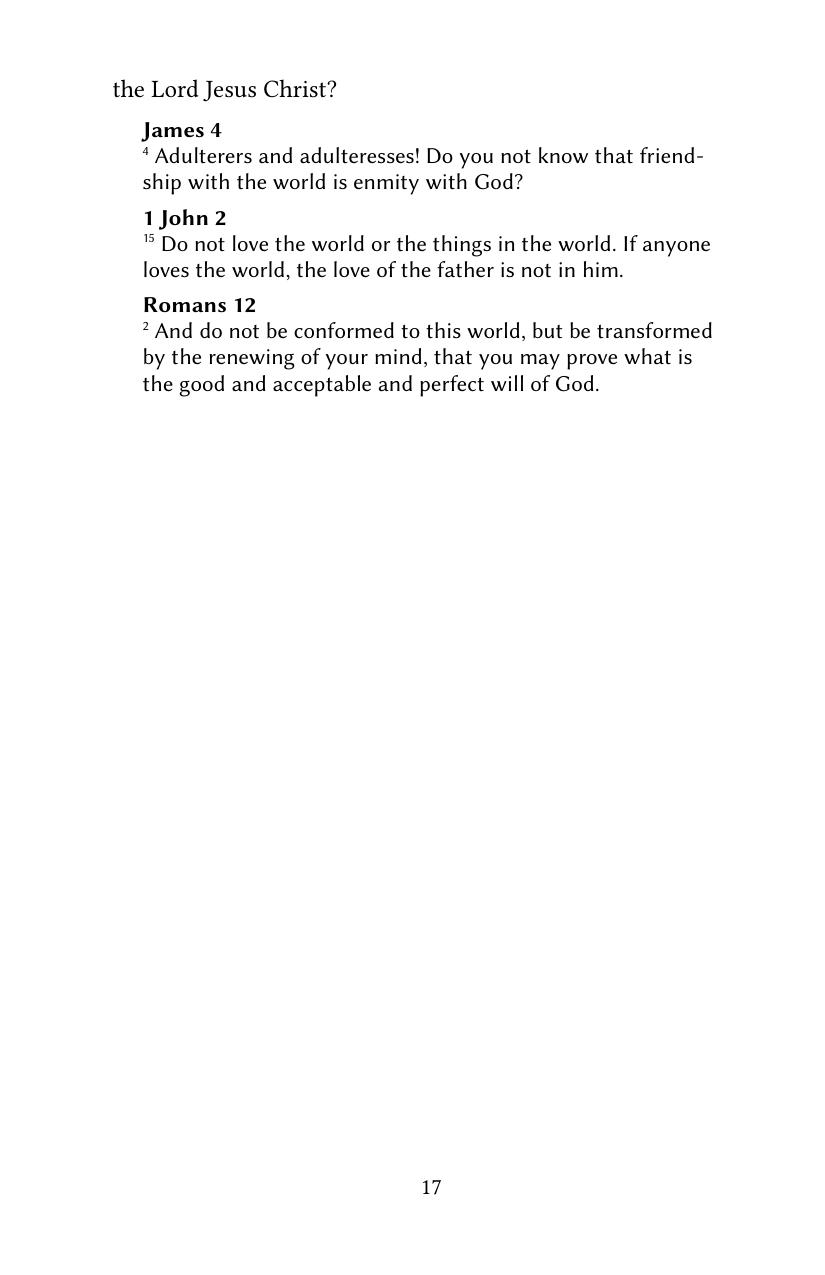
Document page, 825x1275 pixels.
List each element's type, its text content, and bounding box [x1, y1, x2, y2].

text 1 John 2 [142, 204, 750, 231]
text 4 Adulterers and adulteresses! Do you not know that friend­ship with the world is enmity with God? [142, 143, 720, 195]
text James 4 [142, 117, 750, 143]
text Romans 12 [142, 292, 750, 318]
text 2 And do not be conformed to this world, but be transformed by the renewing of your mind, that you may prove what is the good and acceptable and perfect will of God. [142, 318, 720, 397]
text 15 Do not love the world or the things in the world. If anyone loves the world, the love of the father is not in him. [142, 231, 720, 283]
text the Lord Jesus Christ? [112, 75, 750, 103]
